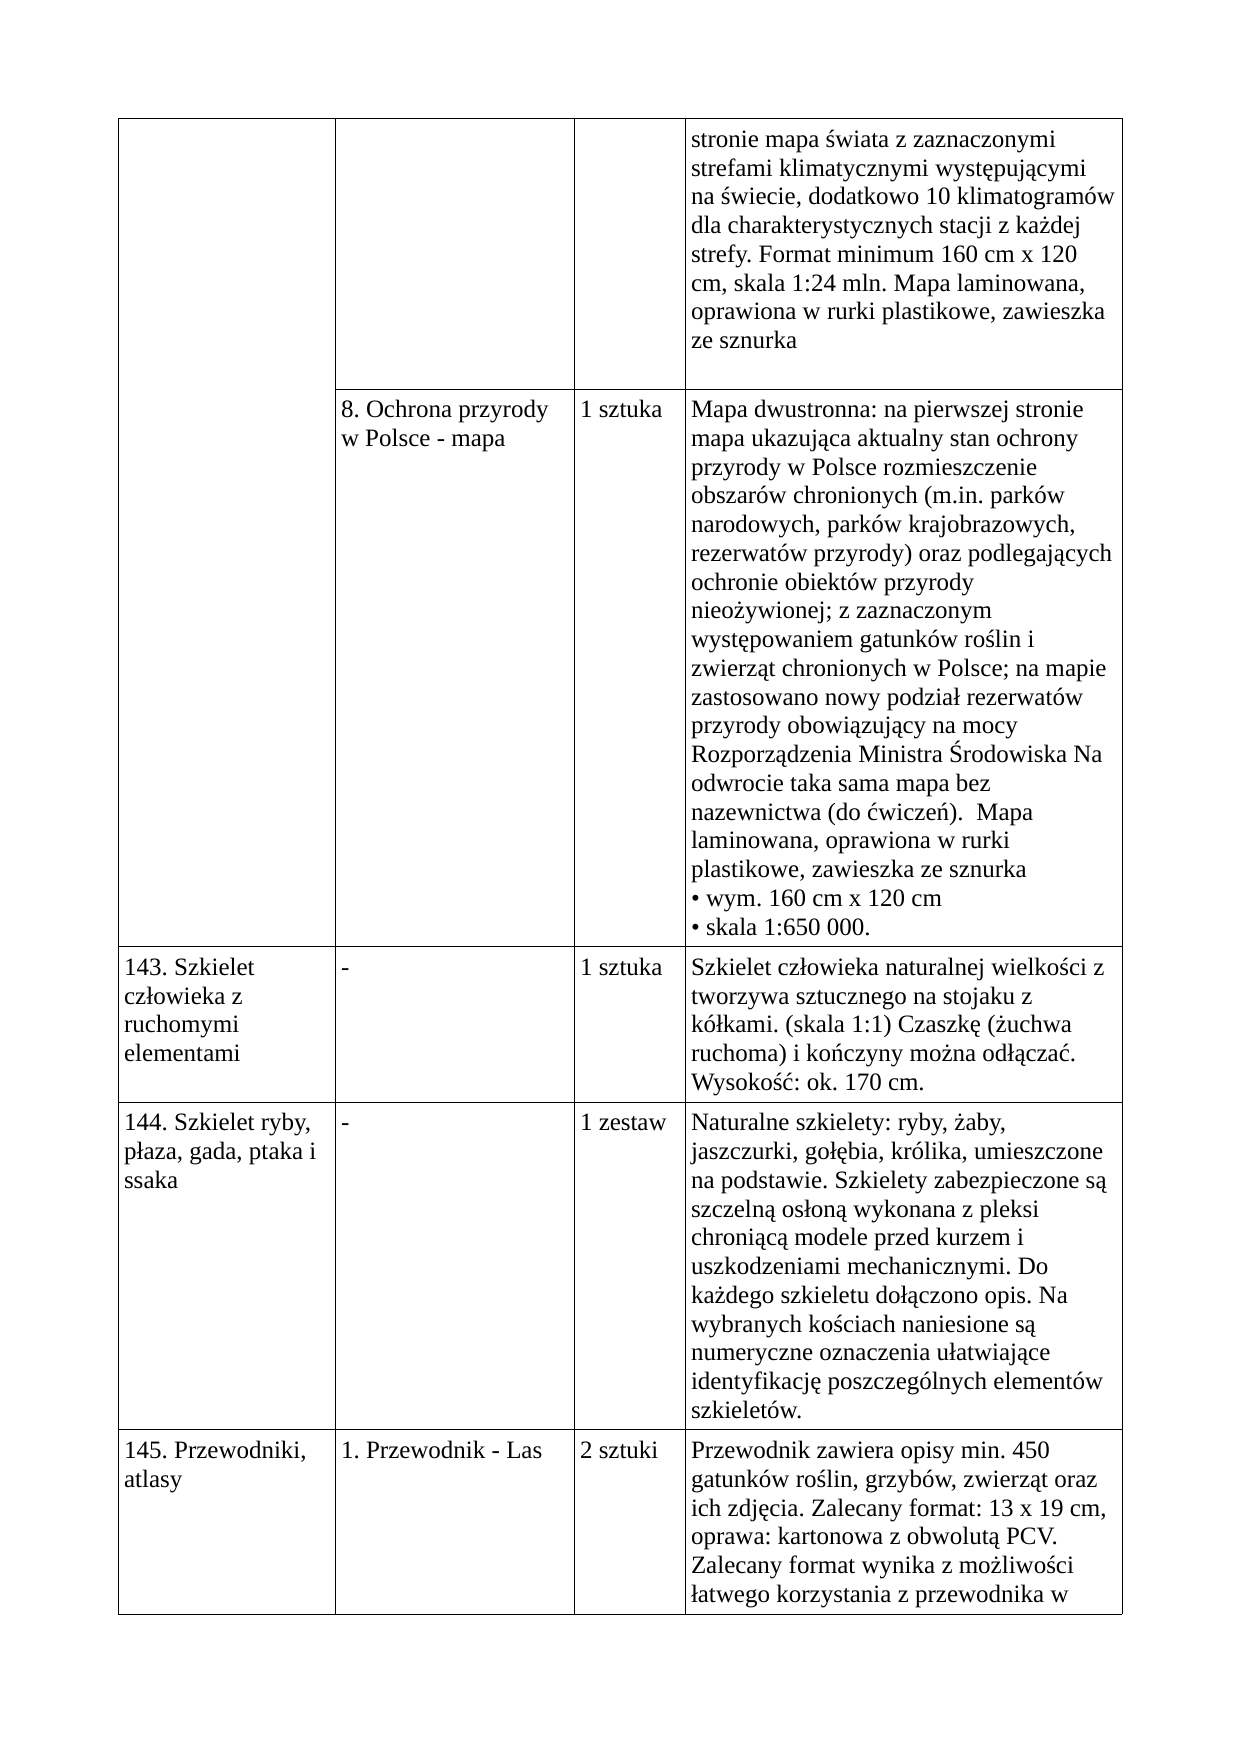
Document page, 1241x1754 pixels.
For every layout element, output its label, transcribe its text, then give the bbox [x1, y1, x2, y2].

table_cell - [336, 1103, 574, 1429]
table_cell 145. Przewodniki, atlasy [119, 1430, 335, 1613]
table_cell 1 zestaw [575, 1103, 685, 1429]
table_cell [336, 119, 574, 388]
table_cell 143. Szkielet człowieka z ruchomymi elementami [119, 947, 335, 1102]
table_cell 1 sztuka [575, 390, 685, 946]
table_cell Naturalne szkielety: ryby, żaby, jaszczurki, gołębia, królika, umieszczone na podstawie. Szkielety zabezpieczone są szczelną osłoną wykonana z pleksi chroniącą modele przed kurzem i uszkodzeniami mechanicznymi. Do każdego szkieletu dołączono opis. Na wybranych kościach naniesione są numeryczne oznaczenia ułatwiające identyfikację poszczególnych elementów szkieletów. [686, 1103, 1122, 1429]
table_cell 2 sztuki [575, 1430, 685, 1613]
table_cell 1 sztuka [575, 947, 685, 1102]
table_cell - [336, 947, 574, 1102]
table_cell [575, 119, 685, 388]
table_cell Szkielet człowieka naturalnej wielkości z tworzywa sztucznego na stojaku z kółkami. (skala 1:1) Czaszkę (żuchwa ruchoma) i kończyny można odłączać. Wysokość: ok. 170 cm. [686, 947, 1122, 1102]
table_cell 144. Szkielet ryby, płaza, gada, ptaka i ssaka [119, 1103, 335, 1429]
table_cell Przewodnik zawiera opisy min. 450 gatunków roślin, grzybów, zwierząt oraz ich zdjęcia. Zalecany format: 13 x 19 cm, oprawa: kartonowa z obwolutą PCV. Zalecany format wynika z możliwości łatwego korzystania z przewodnika w [686, 1430, 1122, 1613]
table_cell 1. Przewodnik - Las [336, 1430, 574, 1613]
table_cell 8. Ochrona przyrody w Polsce - mapa [336, 390, 574, 946]
table_cell stronie mapa świata z zaznaczonymi strefami klimatycznymi występującymi na świecie, dodatkowo 10 klimatogramów dla charakterystycznych stacji z każdej strefy. Format minimum 160 cm x 120 cm, skala 1:24 mln. Mapa laminowana, oprawiona w rurki plastikowe, zawieszka ze sznurka [686, 119, 1122, 388]
table_cell Mapa dwustronna: na pierwszej stronie mapa ukazująca aktualny stan ochrony przyrody w Polsce rozmieszczenie obszarów chronionych (m.in. parków narodowych, parków krajobrazowych, rezerwatów przyrody) oraz podlegających ochronie obiektów przyrody nieożywionej; z zaznaczonym występowaniem gatunków roślin i zwierząt chronionych w Polsce; na mapie zastosowano nowy podział rezerwatów przyrody obowiązujący na mocy Rozporządzenia Ministra Środowiska Na odwrocie taka sama mapa bez nazewnictwa (do ćwiczeń). Mapa laminowana, oprawiona w rurki plastikowe, zawieszka ze sznurka • wym. 160 cm x 120 cm • skala 1:650 000. [686, 390, 1122, 946]
table_cell [119, 119, 335, 946]
